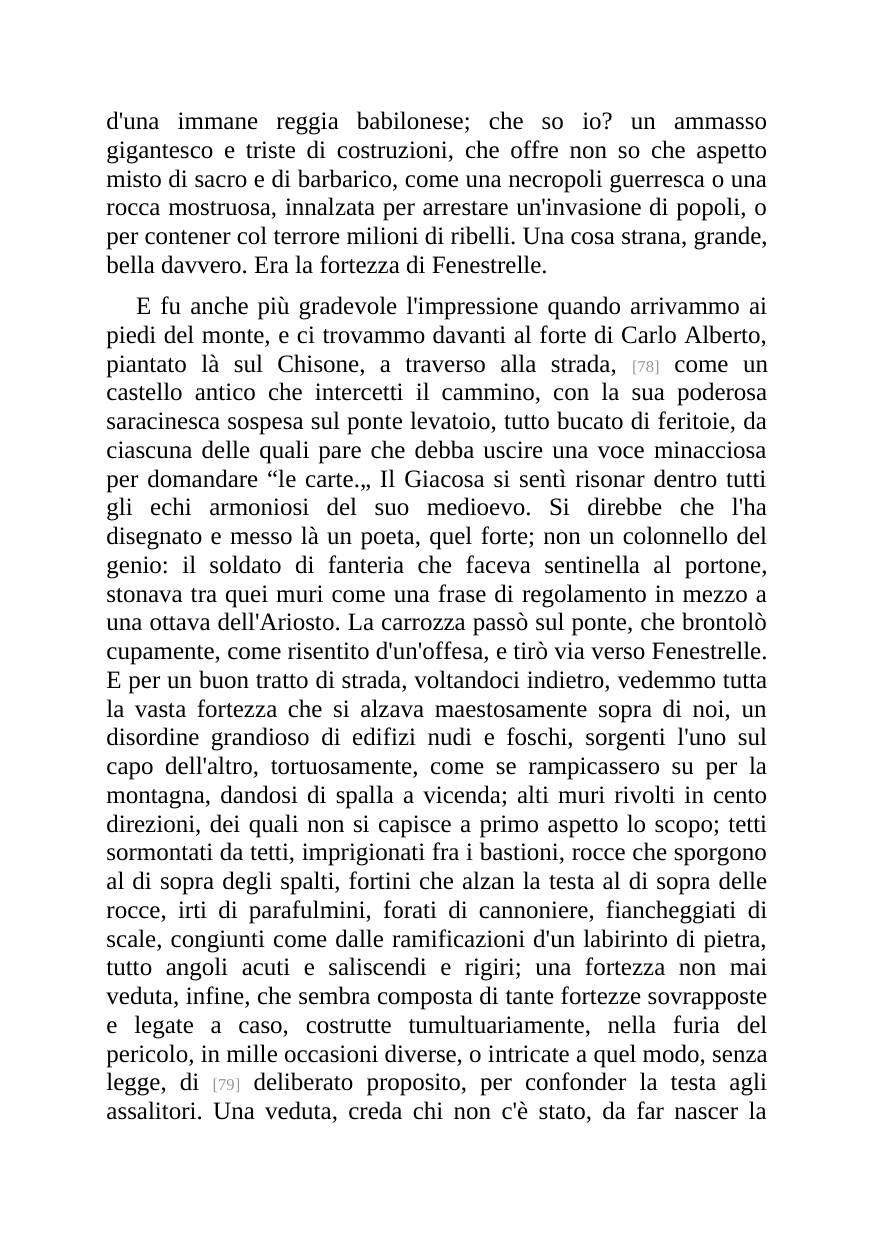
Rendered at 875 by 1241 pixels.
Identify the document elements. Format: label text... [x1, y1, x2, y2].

text E fu anche più gradevole l'impressione quando arrivammo ai piedi del monte, e ci trovammo davanti al forte di Carlo Alberto, piantato là sul Chisone, a traverso alla strada, [78] come un castello antico che intercetti il cammino, con la sua poderosa saracinesca sospesa sul ponte levatoio, tutto bucato di feritoie, da ciascuna delle quali pare che debba uscire una voce minacciosa per domandare “le carte.„ Il Giacosa si sentì risonar dentro tutti gli echi armoniosi del suo medioevo. Si direbbe che l'ha disegnato e messo là un poeta, quel forte; non un colonnello del genio: il soldato di fanteria che faceva sentinella al portone, stonava tra quei muri come una frase di regolamento in mezzo a una ottava dell'Ariosto. La carrozza passò sul ponte, che brontolò cupamente, come risentito d'un'offesa, e tirò via verso Fenestrelle. E per un buon tratto di strada, voltandoci indietro, vedemmo tutta la vasta fortezza che si alzava maestosamente sopra di noi, un disordine grandioso di edifizi nudi e foschi, sorgenti l'uno sul capo dell'altro, tortuosamente, come se rampicassero su per la montagna, dandosi di spalla a vicenda; alti muri rivolti in cento direzioni, dei quali non si capisce a primo aspetto lo scopo; tetti sormontati da tetti, imprigionati fra i bastioni, rocce che sporgono al di sopra degli spalti, fortini che alzan la testa al di sopra delle rocce, irti di parafulmini, forati di cannoniere, fiancheggiati di scale, congiunti come dalle ramificazioni d'un labirinto di pietra, tutto angoli acuti e saliscendi e rigiri; una fortezza non mai veduta, infine, che sembra composta di tante fortezze sovrapposte e legate a caso, costrutte tumultuariamente, nella furia del pericolo, in mille occasioni diverse, o intricate a quel modo, senza legge, di [79] deliberato proposito, per confonder la testa agli assalitori. Una veduta, creda chi non c'è stato, da far nascer la [106, 291, 768, 1125]
text d'una immane reggia babilonese; che so io? un ammasso gigantesco e triste di costruzioni, che offre non so che aspetto misto di sacro e di barbarico, come una necropoli guerresca o una rocca mostruosa, innalzata per arrestare un'invasione di popoli, o per contener col terrore milioni di ribelli. Una cosa strana, grande, bella davvero. Era la fortezza di Fenestrelle. [106, 106, 768, 279]
